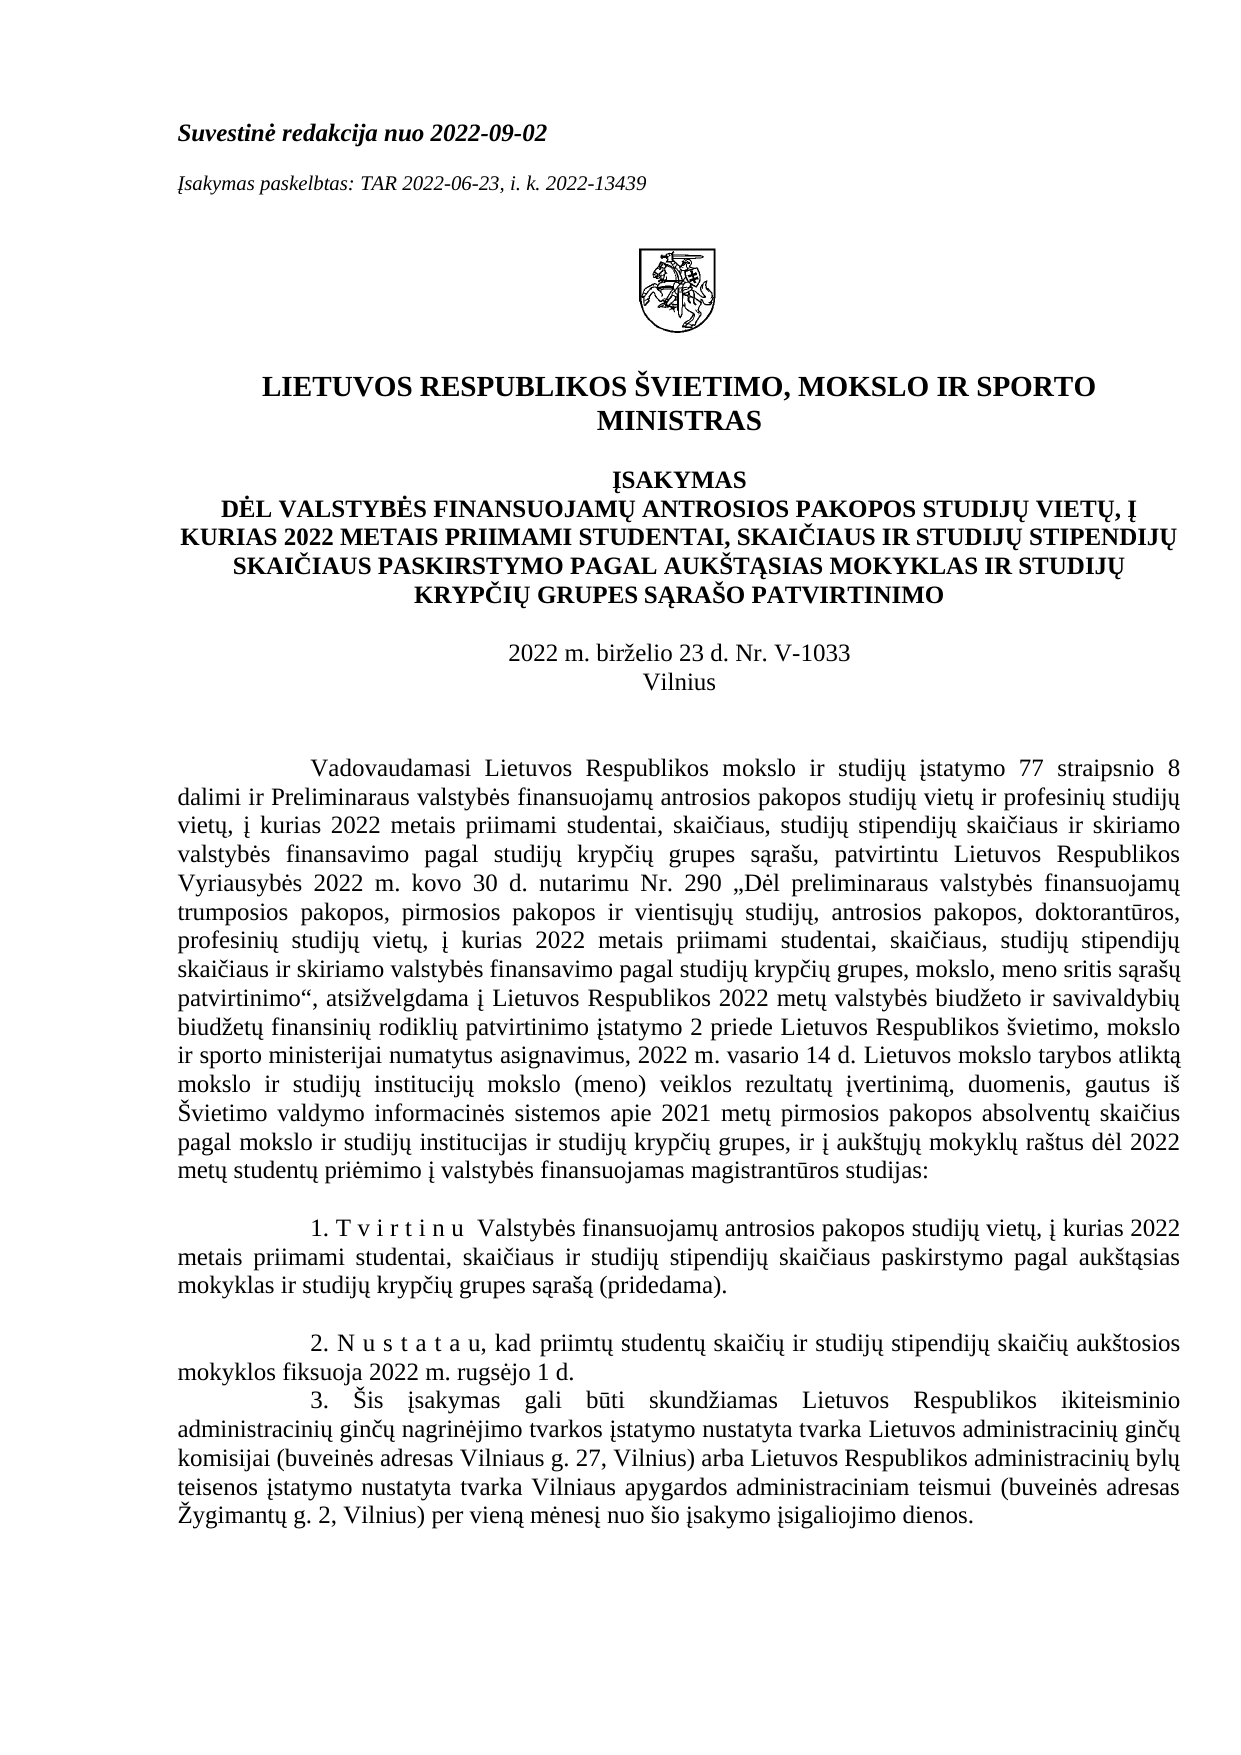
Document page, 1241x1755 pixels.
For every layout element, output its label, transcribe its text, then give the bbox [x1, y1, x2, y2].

text 2. N u s t a t a u, kad priimtų studentų skaičių ir studijų stipendijų skaičių aukštosios mokyklos fiksuoja 2022 m. rugsėjo 1 d. [177, 1328, 1181, 1386]
subtitle 2022 m. birželio 23 d. Nr. V-1033 [177, 638, 1181, 667]
text DĖL VALSTYBĖS FINANSUOJAMŲ ANTROSIOS PAKOPOS STUDIJŲ VIETŲ, Į KURIAS 2022 METAIS PRIIMAMI STUDENTAI, SKAIČIAUS IR STUDIJŲ STIPENDIJŲ SKAIČIAUS PASKIRSTYMO PAGAL AUKŠTĄSIAS MOKYKLAS IR STUDIJŲ KRYPČIŲ GRUPES SĄRAŠO PATVIRTINIMO [177, 494, 1181, 609]
text Suvestinė redakcija nuo 2022-09-02 [177, 118, 1181, 147]
text 1. T v i r t i n u Valstybės finansuojamų antrosios pakopos studijų vietų, į kurias 2022 metais priimami studentai, skaičiaus ir studijų stipendijų skaičiaus paskirstymo pagal aukštąsias mokyklas ir studijų krypčių grupes sąrašą (pridedama). [177, 1213, 1181, 1299]
text 3. Šis įsakymas gali būti skundžiamas Lietuvos Respublikos ikiteisminio administracinių ginčų nagrinėjimo tvarkos įstatymo nustatyta tvarka Lietuvos administracinių ginčų komisijai (buveinės adresas Vilniaus g. 27, Vilnius) arba Lietuvos Respublikos administracinių bylų teisenos įstatymo nustatyta tvarka Vilniaus apygardos administraciniam teismui (buveinės adresas Žygimantų g. 2, Vilnius) per vieną mėnesį nuo šio įsakymo įsigaliojimo dienos. [177, 1386, 1181, 1529]
text Vilnius [177, 667, 1181, 696]
text Įsakymas paskelbtas: TAR 2022-06-23, i. k. 2022-13439 [177, 171, 1181, 195]
text LIETUVOS RESPUBLIKOS ŠVIETIMO, MOKSLO IR SPORTO MINISTRAS [177, 369, 1181, 436]
text ĮSAKYMAS [177, 465, 1181, 494]
text Vadovaudamasi Lietuvos Respublikos mokslo ir studijų įstatymo 77 straipsnio 8 dalimi ir Preliminaraus valstybės finansuojamų antrosios pakopos studijų vietų ir profesinių studijų vietų, į kurias 2022 metais priimami studentai, skaičiaus, studijų stipendijų skaičiaus ir skiriamo valstybės finansavimo pagal studijų krypčių grupes sąrašu, patvirtintu Lietuvos Respublikos Vyriausybės 2022 m. kovo 30 d. nutarimu Nr. 290 „Dėl preliminaraus valstybės finansuojamų trumposios pakopos, pirmosios pakopos ir vientisųjų studijų, antrosios pakopos, doktorantūros, profesinių studijų vietų, į kurias 2022 metais priimami studentai, skaičiaus, studijų stipendijų skaičiaus ir skiriamo valstybės finansavimo pagal studijų krypčių grupes, mokslo, meno sritis sąrašų patvirtinimo“, atsižvelgdama į Lietuvos Respublikos 2022 metų valstybės biudžeto ir savivaldybių biudžetų finansinių rodiklių patvirtinimo įstatymo 2 priede Lietuvos Respublikos švietimo, mokslo ir sporto ministerijai numatytus asignavimus, 2022 m. vasario 14 d. Lietuvos mokslo tarybos atliktą mokslo ir studijų institucijų mokslo (meno) veiklos rezultatų įvertinimą, duomenis, gautus iš Švietimo valdymo informacinės sistemos apie 2021 metų pirmosios pakopos absolventų skaičius pagal mokslo ir studijų institucijas ir studijų krypčių grupes, ir į aukštųjų mokyklų raštus dėl 2022 metų studentų priėmimo į valstybės finansuojamas magistrantūros studijas: [177, 753, 1181, 1184]
